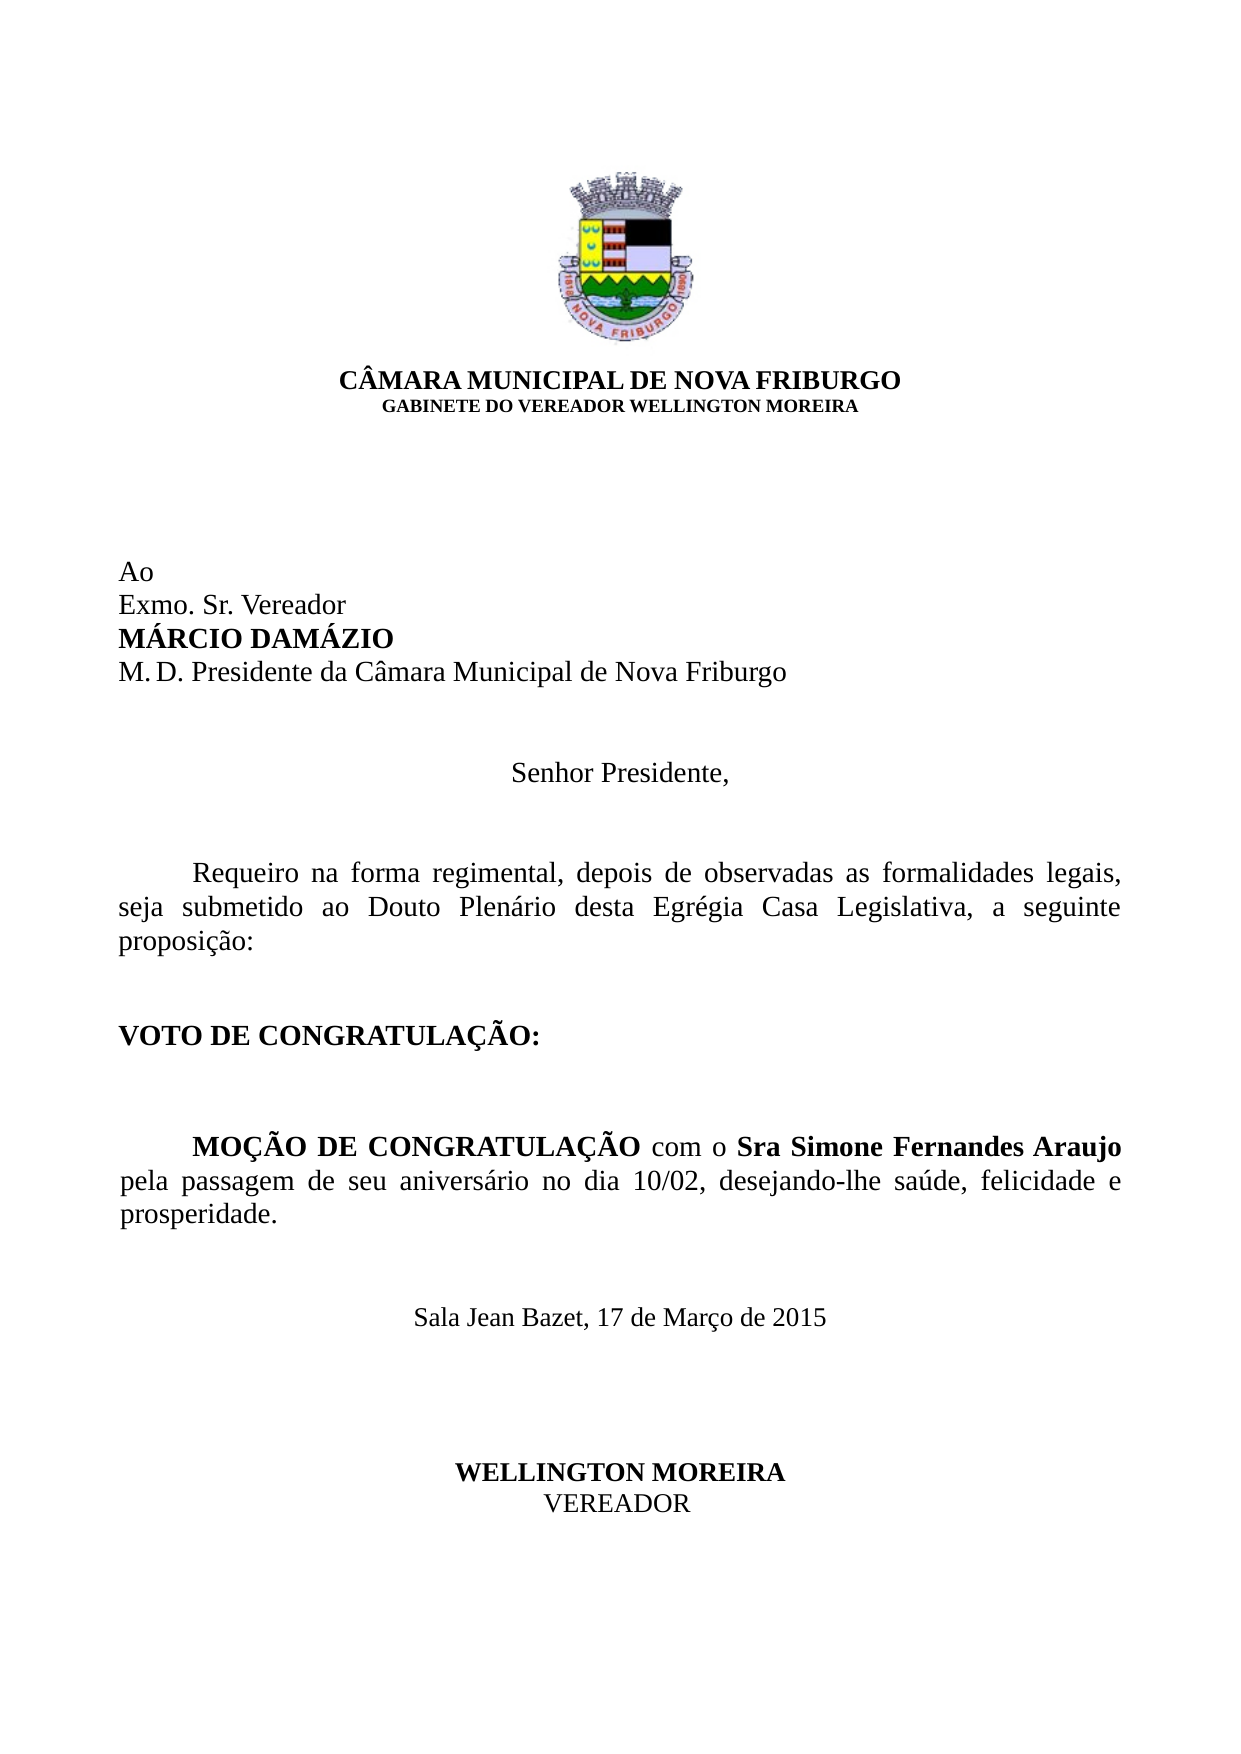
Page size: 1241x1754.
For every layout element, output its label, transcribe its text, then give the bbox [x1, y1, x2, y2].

text Exmo. Sr. Vereador [118, 587, 1122, 621]
text CÂMARA MUNICIPAL DE NOVA FRIBURGO [118, 364, 1122, 395]
text Ao [118, 554, 1122, 587]
text VOTO DE CONGRATULAÇÃO: [118, 1018, 1122, 1052]
text MÁRCIO DAMÁZIO [118, 621, 1122, 654]
picture [537, 156, 703, 356]
text Requeiro na forma regimental, depois de observadas as formalidades legais, seja submetido ao Douto Plenário desta Egrégia Casa Legislativa, a seguinte proposição: [118, 856, 1122, 956]
text Senhor Presidente, [118, 755, 1122, 788]
text VEREADOR [118, 1488, 1122, 1519]
text Sala Jean Bazet, 17 de Março de 2015 [118, 1301, 1122, 1332]
text GABINETE DO VEREADOR WELLINGTON MOREIRA [118, 395, 1122, 417]
list D. Presidente da Câmara Municipal de Nova Friburgo [118, 654, 1122, 688]
text MOÇÃO DE CONGRATULAÇÃO com o Sra Simone Fernandes Araujo pela passagem de seu aniversário no dia 10/02, desejando-lhe saúde, felicidade e prosperidade. [118, 1129, 1122, 1230]
text WELLINGTON MOREIRA [118, 1456, 1122, 1488]
